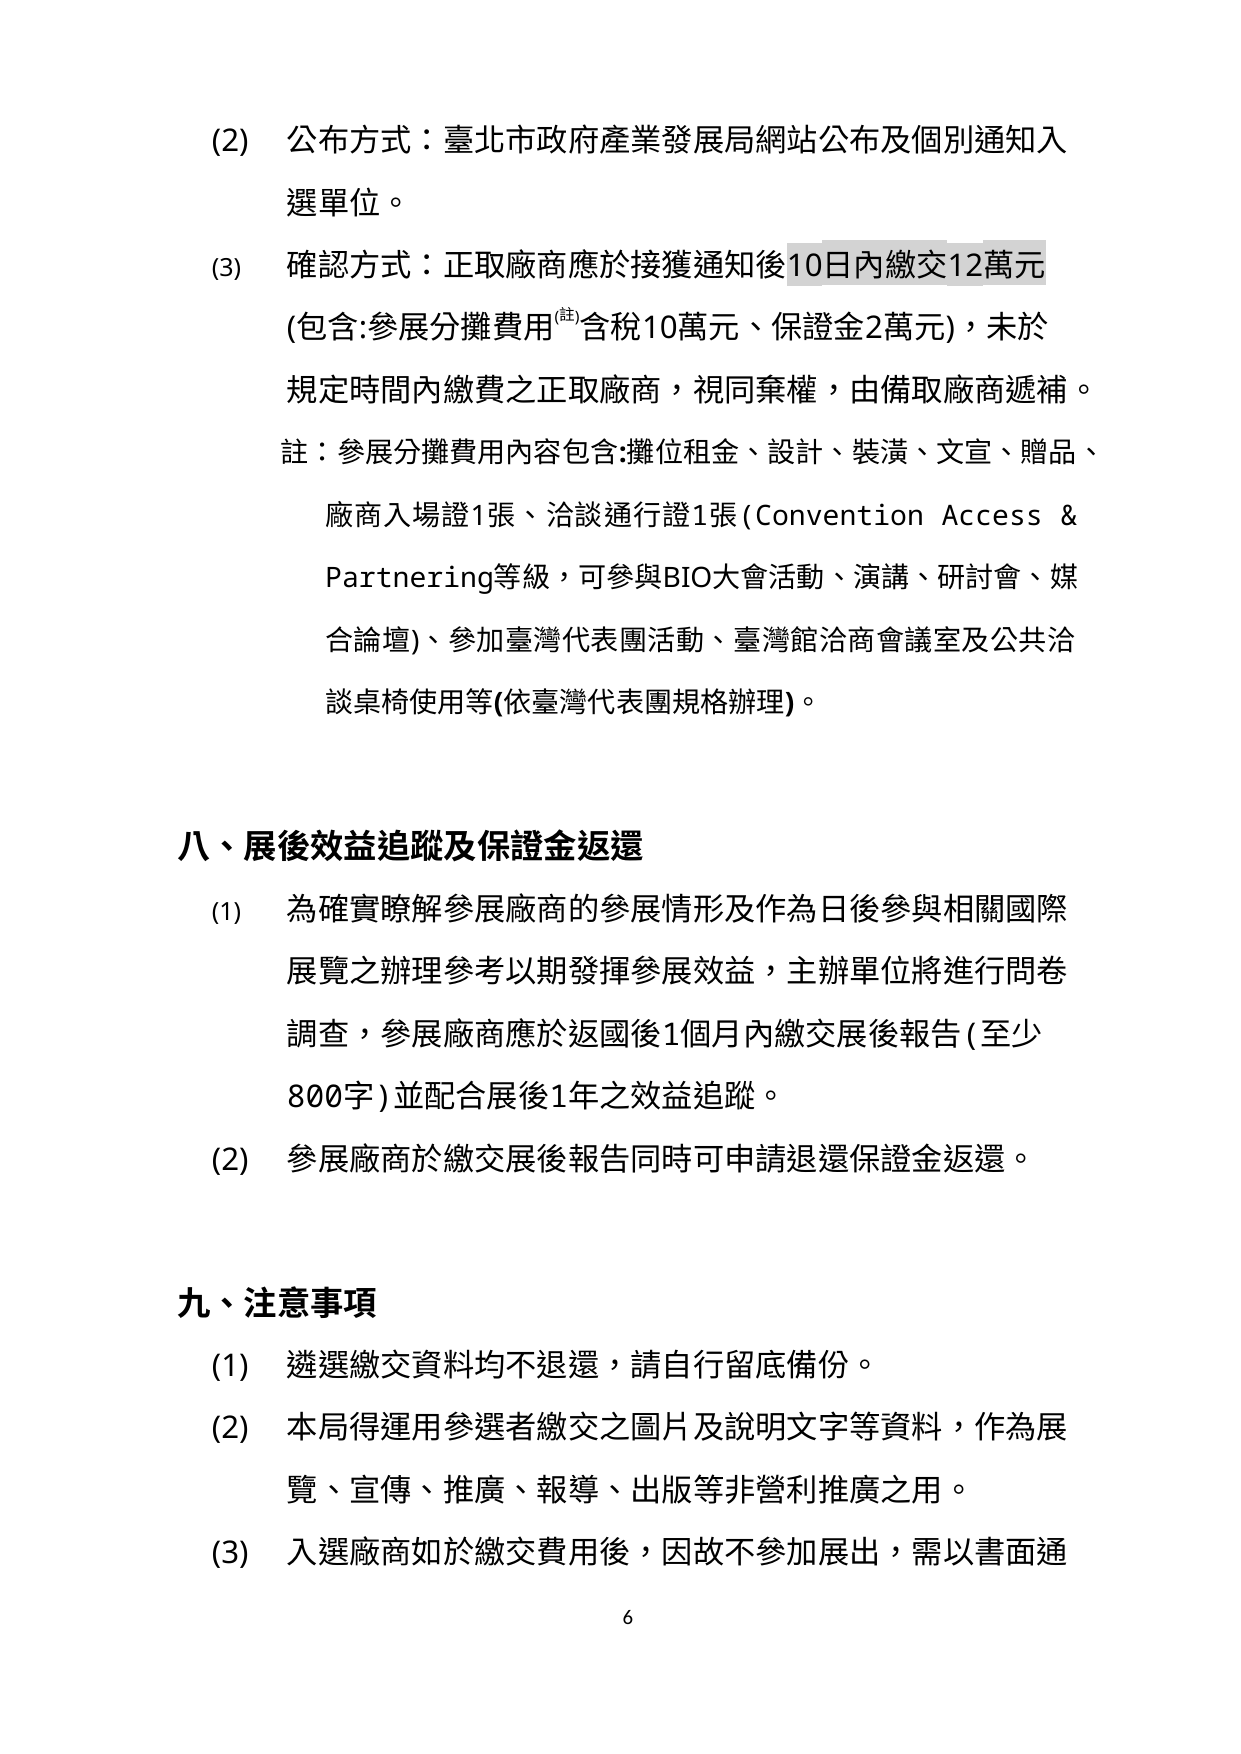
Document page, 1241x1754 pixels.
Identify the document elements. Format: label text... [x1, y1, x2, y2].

text 九、注意事項 [177, 1259, 1078, 1321]
text 八、展後效益追蹤及保證金返還 [177, 802, 1078, 865]
text 註：參展分攤費用內容包含:攤位租金、設計、裝潢、文宣、贈品、廠商入場證1張、洽談通行證1張(Convention Access & Partnering等級，可參與BIO大會活動、演講、研討會、媒合論壇)、參加臺灣代表團活動、臺灣館洽商會議室及公共洽談桌椅使用等(依臺灣代表團規格辦理)。 [280, 409, 1078, 721]
list 遴選繳交資料均不退還，請自行留底備份。 [212, 1321, 1078, 1384]
list 公布方式：臺北市政府產業發展局網站公布及個別通知入選單位。 [212, 96, 1078, 221]
list 本局得運用參選者繳交之圖片及說明文字等資料，作為展覽、宣傳、推廣、報導、出版等非營利推廣之用。 [212, 1384, 1078, 1509]
list 為確實瞭解參展廠商的參展情形及作為日後參與相關國際展覽之辦理參考以期發揮參展效益，主辦單位將進行問卷調查，參展廠商應於返國後1個月內繳交展後報告(至少800字)並配合展後1年之效益追蹤。 [212, 865, 1078, 1115]
list 參展廠商於繳交展後報告同時可申請退還保證金返還。 [212, 1115, 1078, 1177]
list 入選廠商如於繳交費用後，因故不參加展出，需以書面通 [212, 1509, 1078, 1571]
list 確認方式：正取廠商應於接獲通知後10日內繳交12萬元(包含:參展分攤費用(註)含稅10萬元、保證金2萬元)，未於規定時間內繳費之正取廠商，視同棄權，由備取廠商遞補。 [212, 221, 1078, 409]
